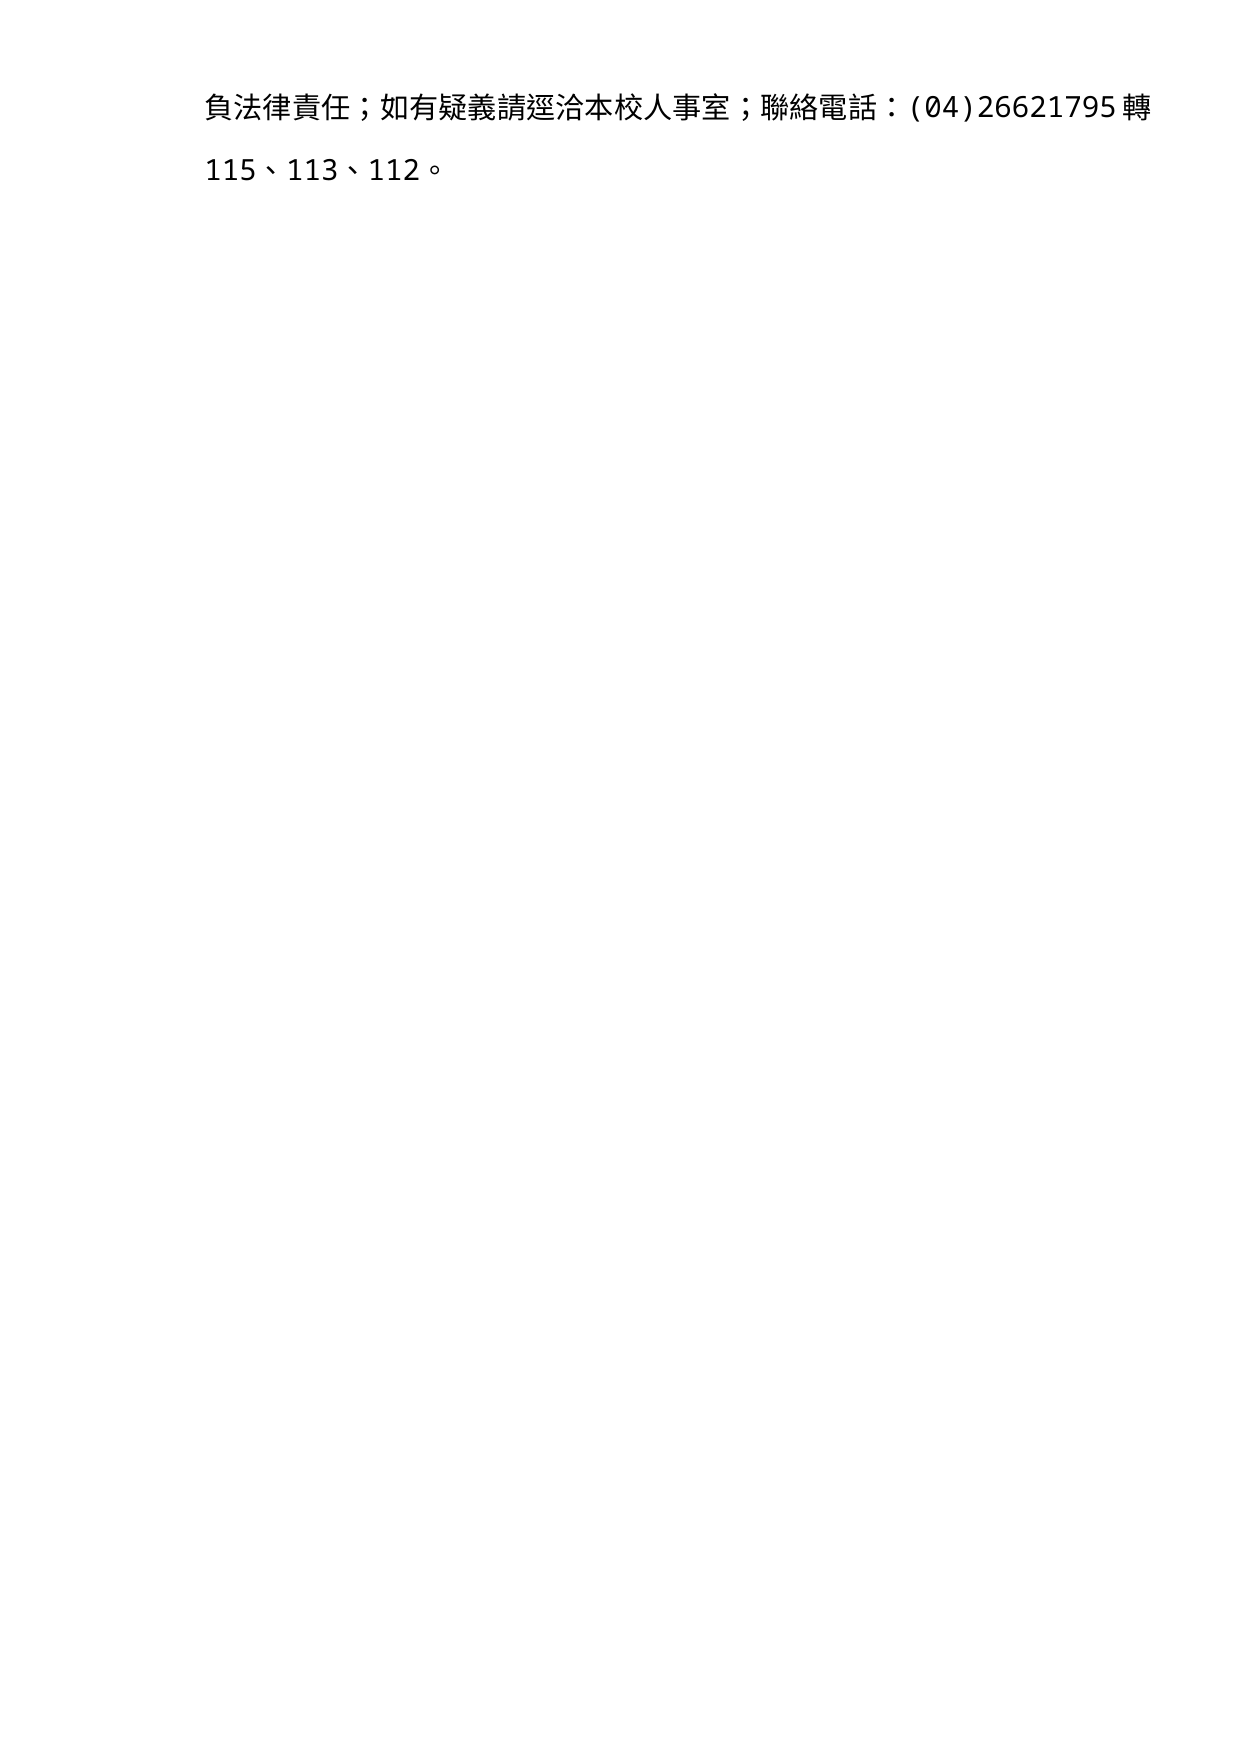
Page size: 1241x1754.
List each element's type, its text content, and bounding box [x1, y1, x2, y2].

text 負法律責任；如有疑義請逕洽本校人事室；聯絡電話：(04)26621795轉115、113、112。 [57, 64, 1152, 189]
